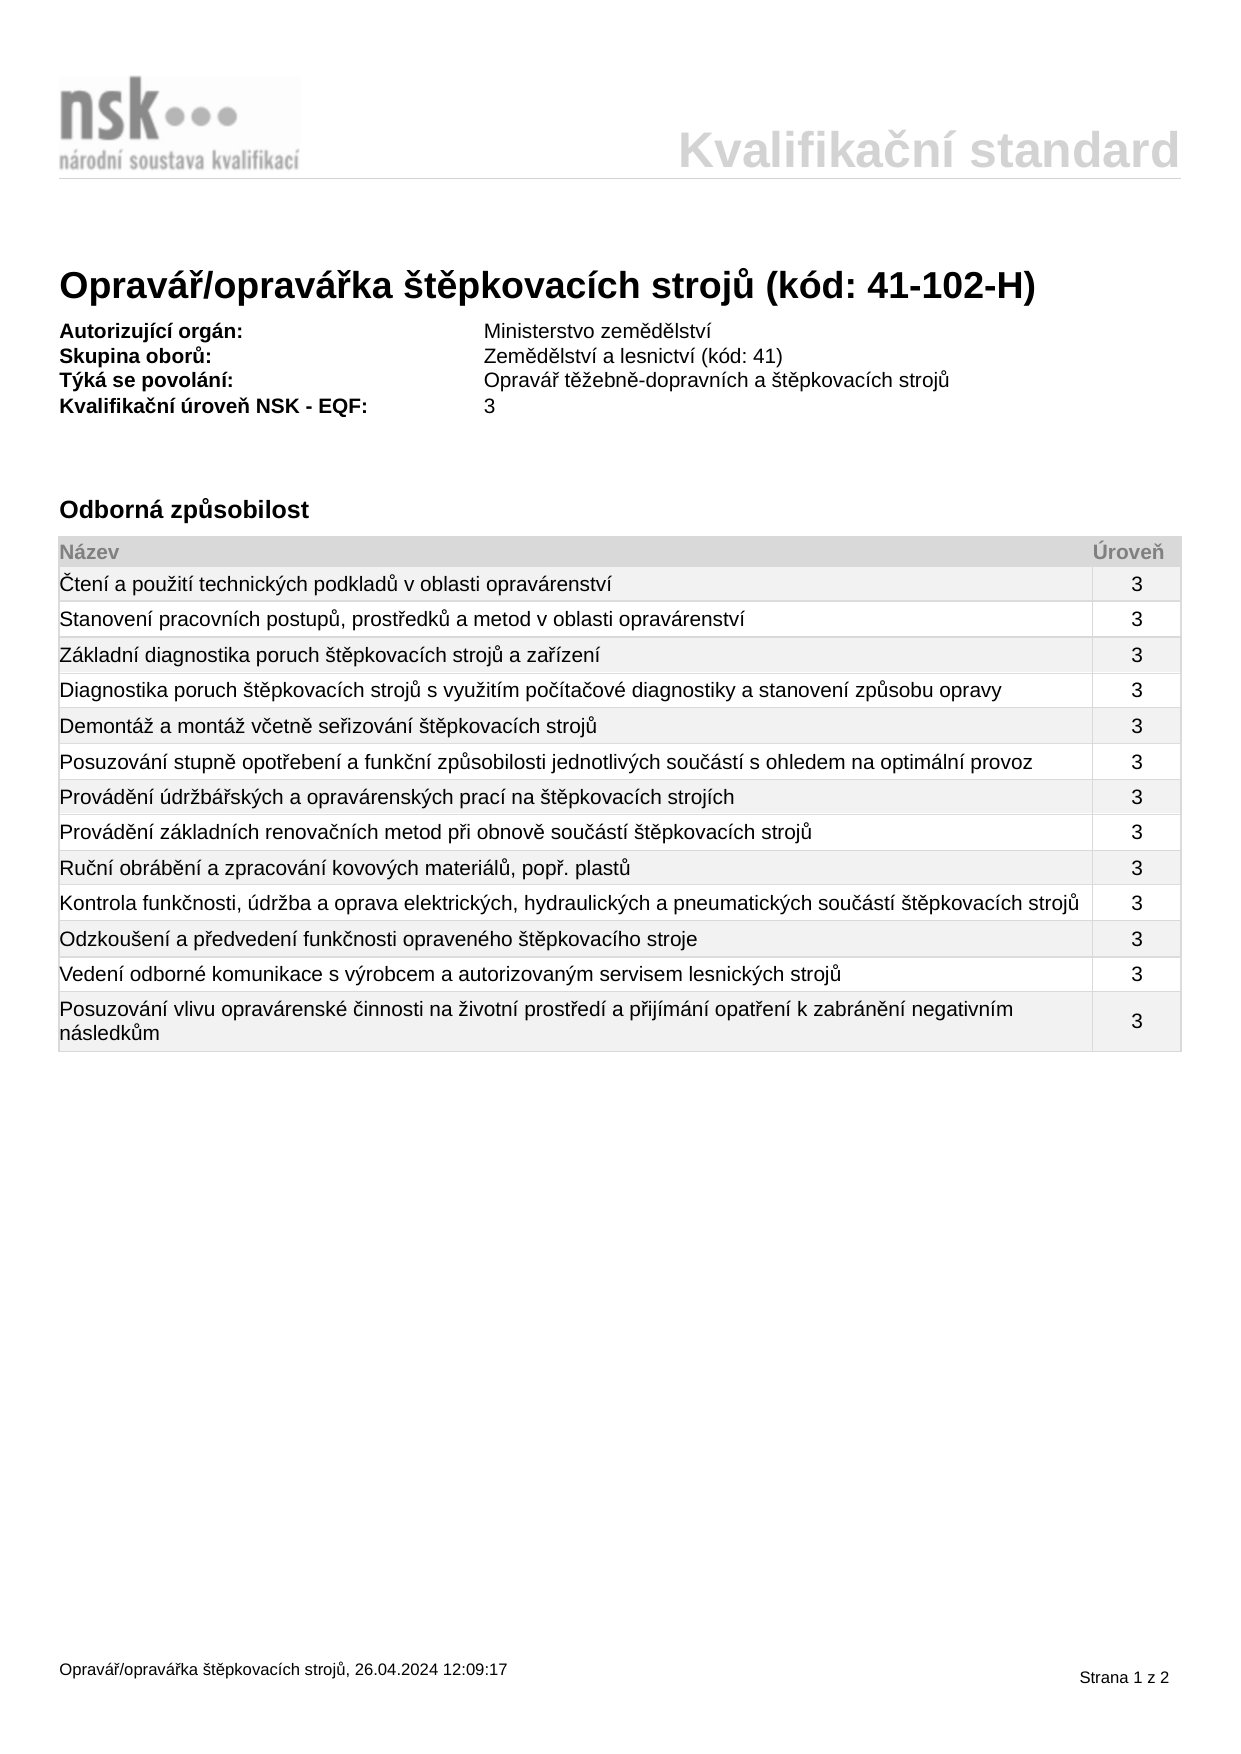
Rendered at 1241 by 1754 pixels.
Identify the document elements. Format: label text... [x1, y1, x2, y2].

table_cell [484, 307, 620, 319]
table_cell [1169, 196, 1181, 224]
table_cell [1093, 196, 1169, 224]
table_cell [1169, 1351, 1181, 1505]
table_cell Základní diagnostika poruch štěpkovacích strojů a zařízení [60, 638, 1092, 672]
table_header [621, 59, 626, 172]
table_cell Ruční obrábění a zpracování kovových materiálů, popř. plastů [60, 851, 1092, 884]
table_cell 3 [484, 394, 1181, 417]
table_cell [862, 418, 1093, 489]
table_cell Opravář/opravářka štěpkovacích strojů, 26.04.2024 12:09:17 [59, 1660, 862, 1696]
table_cell [626, 307, 862, 319]
table_cell [620, 196, 626, 224]
table_cell [484, 1052, 620, 1351]
table_cell [1093, 1505, 1169, 1659]
table_cell [626, 418, 862, 489]
table_cell Skupina oborů: [59, 344, 483, 368]
table_cell [1169, 1660, 1181, 1696]
table_cell Opravář těžebně-dopravních a štěpkovacích strojů [484, 368, 1181, 393]
table_cell [59, 418, 483, 489]
table_cell [484, 524, 620, 536]
table_cell Odborná způsobilost [59, 489, 1181, 524]
table_cell Kontrola funkčnosti, údržba a oprava elektrických, hydraulických a pneumatických součástí štěpkovacích strojů [60, 885, 1092, 920]
table_cell [484, 418, 620, 489]
table_cell Diagnostika poruch štěpkovacích strojů s využitím počítačové diagnostiky a stanovení způsobu opravy [60, 674, 1092, 707]
table_cell [1093, 524, 1169, 536]
table_cell 3 [1093, 958, 1180, 991]
table_cell 3 [1093, 815, 1180, 849]
table_cell Název [60, 537, 1092, 566]
table_cell [59, 196, 483, 224]
table_cell 3 [1093, 992, 1180, 1051]
table_cell [59, 172, 483, 178]
table_cell [59, 524, 483, 536]
table_cell [626, 196, 862, 224]
table_cell 3 [1093, 708, 1180, 743]
picture [58, 59, 621, 172]
table_cell 3 [1093, 851, 1180, 884]
table_cell [1093, 307, 1169, 319]
table_cell [484, 196, 620, 224]
table_cell [59, 1505, 483, 1659]
table_cell [484, 172, 620, 178]
table_cell Stanovení pracovních postupů, prostředků a metod v oblasti opravárenství [60, 602, 1092, 636]
table_cell [626, 1505, 862, 1659]
table_cell 3 [1093, 602, 1180, 636]
table_cell Demontáž a montáž včetně seřizování štěpkovacích strojů [60, 708, 1092, 743]
table_cell [59, 1052, 483, 1351]
table_cell Odzkoušení a předvedení funkčnosti opraveného štěpkovacího stroje [60, 921, 1092, 956]
table_cell [59, 179, 1181, 196]
table_cell [1169, 307, 1181, 319]
table_cell [1093, 418, 1169, 489]
table_cell 3 [1093, 921, 1180, 956]
table_cell 3 [1093, 780, 1180, 813]
table_header Kvalifikační standard [626, 59, 1181, 178]
table_cell [1169, 1505, 1181, 1659]
table_cell [1169, 418, 1181, 489]
table_cell Úroveň [1093, 537, 1180, 566]
table_cell Strana 1 z 2 [862, 1660, 1169, 1696]
table_cell [1169, 1052, 1181, 1351]
table_cell Provádění základních renovačních metod při obnově součástí štěpkovacích strojů [60, 815, 1092, 849]
table_cell [862, 1351, 1093, 1505]
table_cell 3 [1093, 744, 1180, 779]
table_cell 3 [1093, 638, 1180, 672]
table_cell Autorizující orgán: [59, 319, 483, 343]
table_cell Posuzování stupně opotřebení a funkční způsobilosti jednotlivých součástí s ohledem na optimální provoz [60, 744, 1092, 779]
table_cell [484, 1505, 620, 1659]
table_cell Vedení odborné komunikace s výrobcem a autorizovaným servisem lesnických strojů [60, 958, 1092, 991]
table_cell 3 [1093, 567, 1180, 600]
table_cell Zemědělství a lesnictví (kód: 41) [484, 344, 1181, 368]
table_cell [620, 1351, 626, 1505]
table_cell Ministerstvo zemědělství [484, 319, 1181, 344]
table_cell [620, 524, 626, 536]
table_cell [626, 1052, 862, 1351]
table_cell [862, 307, 1093, 319]
table_cell Provádění údržbářských a opravárenských prací na štěpkovacích strojích [60, 780, 1092, 813]
table_cell [620, 307, 626, 319]
table_cell [862, 196, 1093, 224]
table_cell Čtení a použití technických podkladů v oblasti opravárenství [60, 567, 1092, 600]
table_cell [484, 1351, 620, 1505]
table_cell [1093, 1052, 1169, 1351]
table_cell [620, 418, 626, 489]
table_cell Kvalifikační úroveň NSK - EQF: [59, 394, 483, 417]
table_cell [1169, 524, 1181, 536]
table_cell [59, 307, 483, 319]
table_cell [862, 524, 1093, 536]
table_cell [620, 1052, 626, 1351]
table_cell 3 [1093, 674, 1180, 707]
table_cell 3 [1093, 885, 1180, 920]
table_cell [620, 1505, 626, 1659]
table_cell [626, 524, 862, 536]
table_cell [862, 1505, 1093, 1659]
table_cell Týká se povolání: [59, 368, 483, 392]
table_cell Posuzování vlivu opravárenské činnosti na životní prostředí a přijímání opatření k zabránění negativním následkům [60, 992, 1092, 1051]
table_cell [626, 1351, 862, 1505]
table_cell [862, 1052, 1093, 1351]
table_cell [1093, 1351, 1169, 1505]
table_cell Opravář/opravářka štěpkovacích strojů (kód: 41-102-H) [59, 224, 1181, 307]
table_cell [59, 1351, 483, 1505]
